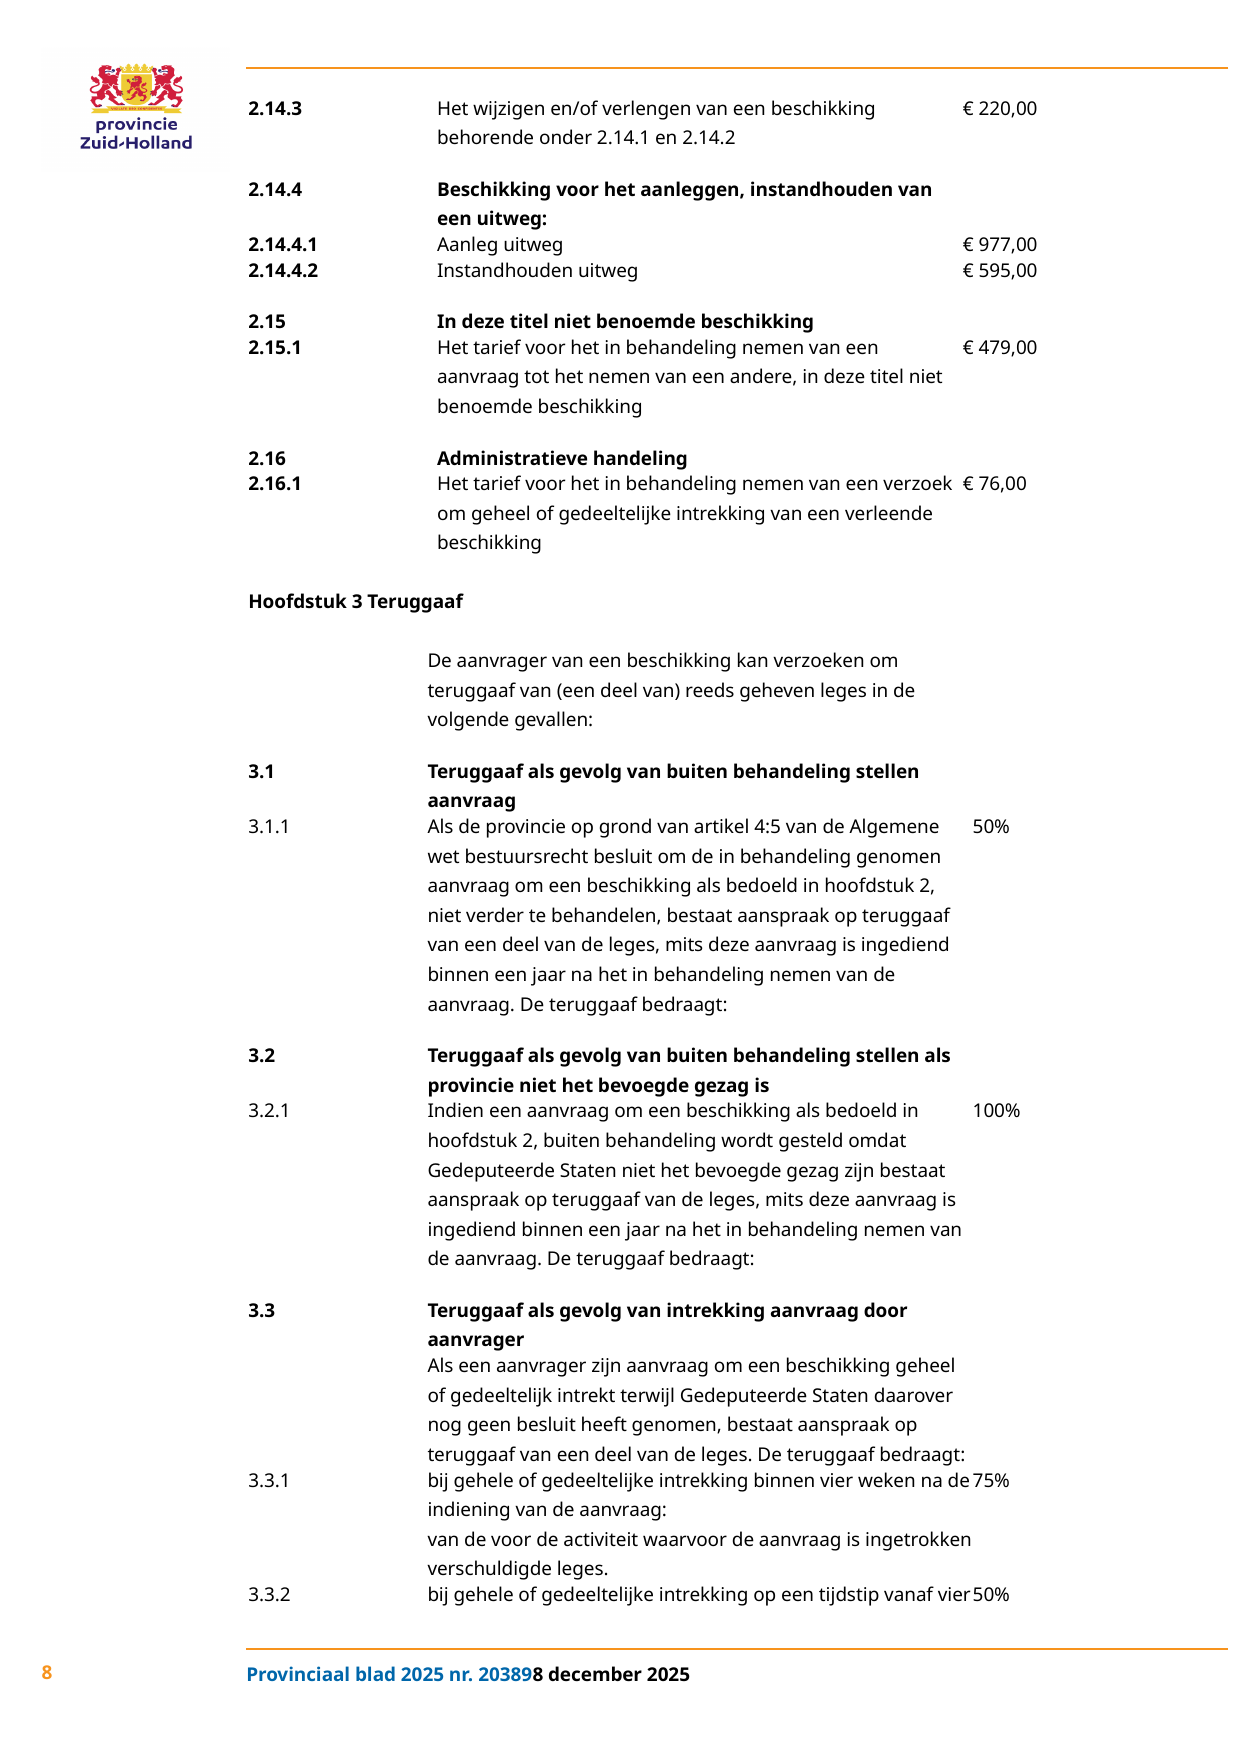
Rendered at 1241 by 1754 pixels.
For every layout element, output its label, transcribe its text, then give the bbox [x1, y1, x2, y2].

table_cell 2.14.4.1 [248, 231, 437, 257]
table_cell 2.16 [248, 445, 437, 470]
table_cell [963, 419, 1152, 445]
table_cell [973, 1042, 1152, 1098]
table_cell [427, 732, 972, 758]
table_cell 3.1.1 [248, 813, 427, 1017]
table_cell € 479,00 [963, 334, 1152, 419]
table_cell bij gehele of gedeeltelijke intrekking binnen vier weken na de indiening van de aanvraag: van de voor de activiteit waarvoor de aanvraag is ingetrokken verschuldigde leges. [427, 1467, 972, 1581]
table_cell [973, 1352, 1152, 1467]
table_cell 3.2 [248, 1042, 427, 1098]
table_cell Beschikking voor het aanleggen, instandhouden van een uitweg: [437, 176, 963, 231]
table_cell Administratieve handeling [437, 445, 963, 470]
table_cell [963, 150, 1152, 176]
table_cell Als een aanvrager zijn aanvraag om een beschikking geheel of gedeeltelijk intrekt terwijl Gedeputeerde Staten daarover nog geen besluit heeft genomen, bestaat aanspraak op teruggaaf van een deel van de leges. De teruggaaf bedraagt: [427, 1352, 972, 1467]
table_cell 3.3 [248, 1297, 427, 1352]
table_cell Als de provincie op grond van artikel 4:5 van de Algemene wet bestuursrecht besluit om de in behandeling genomen aanvraag om een beschikking als bedoeld in hoofdstuk 2, niet verder te behandelen, bestaat aanspraak op teruggaaf van een deel van de leges, mits deze aanvraag is ingediend binnen een jaar na het in behandeling nemen van de aanvraag. De teruggaaf bedraagt: [427, 813, 972, 1017]
table_cell 50% [973, 813, 1152, 1017]
table_header [248, 648, 427, 732]
table_cell [248, 283, 437, 308]
table_cell [973, 758, 1152, 813]
table_cell [963, 176, 1152, 231]
table_cell [437, 283, 963, 308]
table_cell 2.14.4 [248, 176, 437, 231]
table_cell 2.16.1 [248, 470, 437, 555]
table_cell 2.15.1 [248, 334, 437, 419]
table_cell Het wijzigen en/of verlengen van een beschikking behorende onder 2.14.1 en 2.14.2 [437, 95, 963, 150]
table_cell € 76,00 [963, 470, 1152, 555]
table_cell [248, 419, 437, 445]
table_cell 2.14.4.2 [248, 257, 437, 283]
table_cell [427, 1271, 972, 1297]
table_cell [427, 1017, 972, 1042]
table_cell [973, 1017, 1152, 1042]
table_cell 75% [973, 1467, 1152, 1581]
table_cell 50% [973, 1581, 1152, 1607]
table_cell 2.15 [248, 308, 437, 334]
table_header De aanvrager van een beschikking kan verzoeken om teruggaaf van (een deel van) reeds geheven leges in de volgende gevallen: [427, 648, 972, 732]
table_cell [963, 308, 1152, 334]
table_cell [973, 1297, 1152, 1352]
table_cell [963, 445, 1152, 470]
table_cell [437, 150, 963, 176]
table_cell bij gehele of gedeeltelijke intrekking op een tijdstip vanaf vier [427, 1581, 972, 1607]
table_cell 2.14.3 [248, 95, 437, 150]
table_cell Teruggaaf als gevolg van buiten behandeling stellen als provincie niet het bevoegde gezag is [427, 1042, 972, 1098]
table_cell 100% [973, 1098, 1152, 1271]
table_cell Aanleg uitweg [437, 231, 963, 257]
table_cell [437, 419, 963, 445]
table_cell 3.3.2 [248, 1581, 427, 1607]
table_cell [248, 1271, 427, 1297]
table_cell Teruggaaf als gevolg van intrekking aanvraag door aanvrager [427, 1297, 972, 1352]
table_cell [248, 1017, 427, 1042]
table_cell Teruggaaf als gevolg van buiten behandeling stellen aanvraag [427, 758, 972, 813]
table_cell [973, 1271, 1152, 1297]
table_cell [963, 283, 1152, 308]
table_cell Indien een aanvraag om een beschikking als bedoeld in hoofdstuk 2, buiten behandeling wordt gesteld omdat Gedeputeerde Staten niet het bevoegde gezag zijn bestaat aanspraak op teruggaaf van de leges, mits deze aanvraag is ingediend binnen een jaar na het in behandeling nemen van de aanvraag. De teruggaaf bedraagt: [427, 1098, 972, 1271]
table_cell [248, 150, 437, 176]
table_cell 3.1 [248, 758, 427, 813]
table_cell 3.2.1 [248, 1098, 427, 1271]
table_cell In deze titel niet benoemde beschikking [437, 308, 963, 334]
table_cell Het tarief voor het in behandeling nemen van een verzoek om geheel of gedeeltelijke intrekking van een verleende beschikking [437, 470, 963, 555]
table_cell € 220,00 [963, 95, 1152, 150]
table_cell € 977,00 [963, 231, 1152, 257]
table_cell Het tarief voor het in behandeling nemen van een aanvraag tot het nemen van een andere, in deze titel niet benoemde beschikking [437, 334, 963, 419]
text Hoofdstuk 3 Teruggaaf [248, 588, 1152, 614]
table_cell [248, 1352, 427, 1467]
picture [41, 47, 231, 172]
table_cell 3.3.1 [248, 1467, 427, 1581]
table_cell [973, 732, 1152, 758]
table_header [973, 648, 1152, 732]
table_cell Instandhouden uitweg [437, 257, 963, 283]
table_cell [248, 732, 427, 758]
table_cell € 595,00 [963, 257, 1152, 283]
